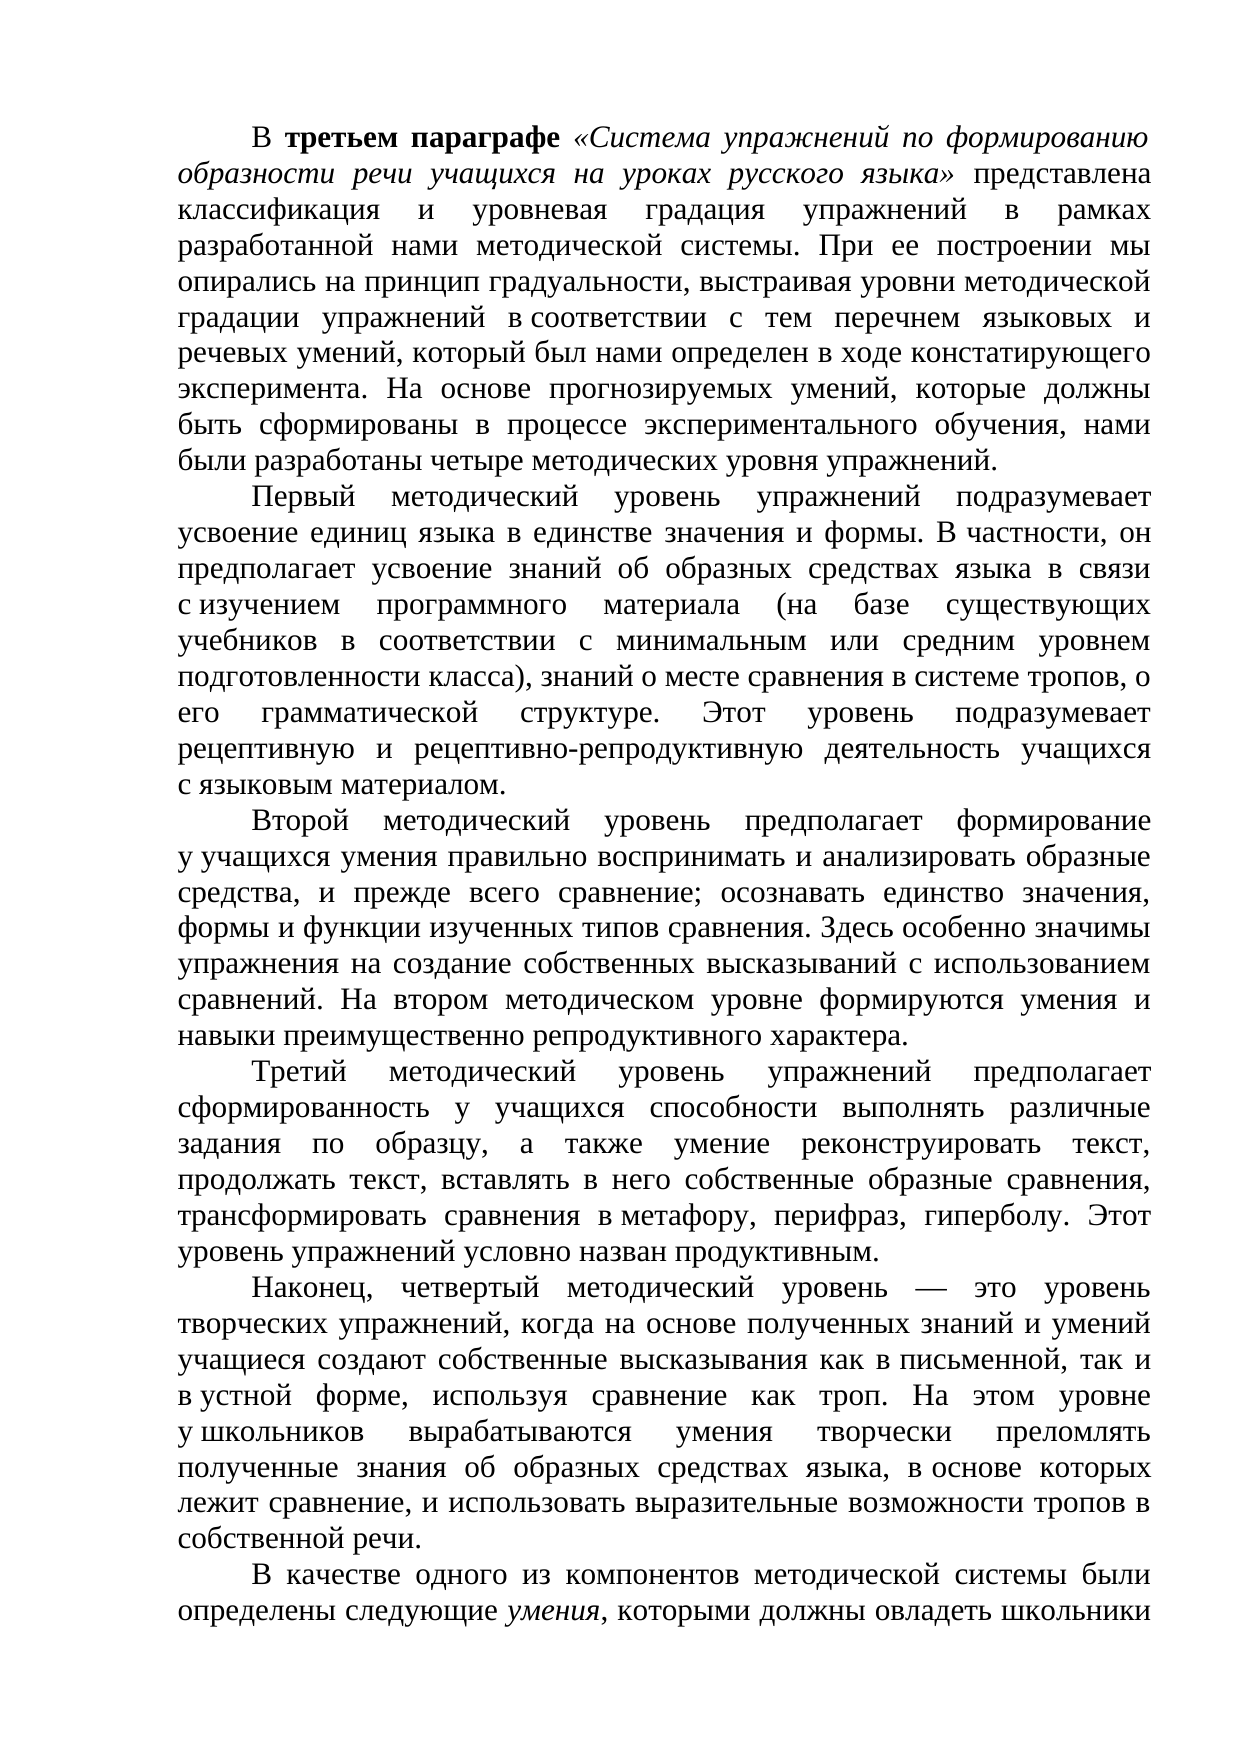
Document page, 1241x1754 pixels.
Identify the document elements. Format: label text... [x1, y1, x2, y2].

text В третьем параграфе «Система упражнений по формированию образности речи учащихся на уроках русского языка» представлена классификация и уровневая градация упражнений в рамках разработанной нами методической системы. При ее построении мы опирались на принцип градуальности, выстраивая уровни методической градации упражнений в соответствии с тем перечнем языковых и речевых умений, который был нами определен в ходе констатирующего эксперимента. На основе прогнозируемых умений, которые должны быть сформированы в процессе экспериментального обучения, нами были разработаны четыре методических уровня упражнений. [177, 118, 1152, 477]
text Первый методический уровень упражнений подразумевает усвоение единиц языка в единстве значения и формы. В частности, он предполагает усвоение знаний об образных средствах языка в связи с изучением программного материала (на базе существующих учебников в соответствии с минимальным или средним уровнем подготовленности класса), знаний о месте сравнения в системе тропов, о его грамматической структуре. Этот уровень подразумевает рецептивную и рецептивно-репродуктивную деятельность учащихся с языковым материалом. [177, 477, 1152, 801]
text Наконец, четвертый методический уровень — это уровень творческих упражнений, когда на основе полученных знаний и умений учащиеся создают собственные высказывания как в письменной, так и в устной форме, используя сравнение как троп. На этом уровне у школьников вырабатываются умения творчески преломлять полученные знания об образных средствах языка, в основе которых лежит сравнение, и использовать выразительные возможности тропов в собственной речи. [177, 1268, 1152, 1556]
text Второй методический уровень предполагает формирование у учащихся умения правильно воспринимать и анализировать образные средства, и прежде всего сравнение; осознавать единство значения, формы и функции изученных типов сравнения. Здесь особенно значимы упражнения на создание собственных высказываний с использованием сравнений. На втором методическом уровне формируются умения и навыки преимущественно репродуктивного характера. [177, 801, 1152, 1052]
text Третий методический уровень упражнений предполагает сформированность у учащихся способности выполнять различные задания по образцу, а также умение реконструировать текст, продолжать текст, вставлять в него собственные образные сравнения, трансформировать сравнения в метафору, перифраз, гиперболу. Этот уровень упражнений условно назван продуктивным. [177, 1052, 1152, 1268]
text В качестве одного из компонентов методической системы были определены следующие умения, которыми должны овладеть школьники [177, 1556, 1152, 1627]
